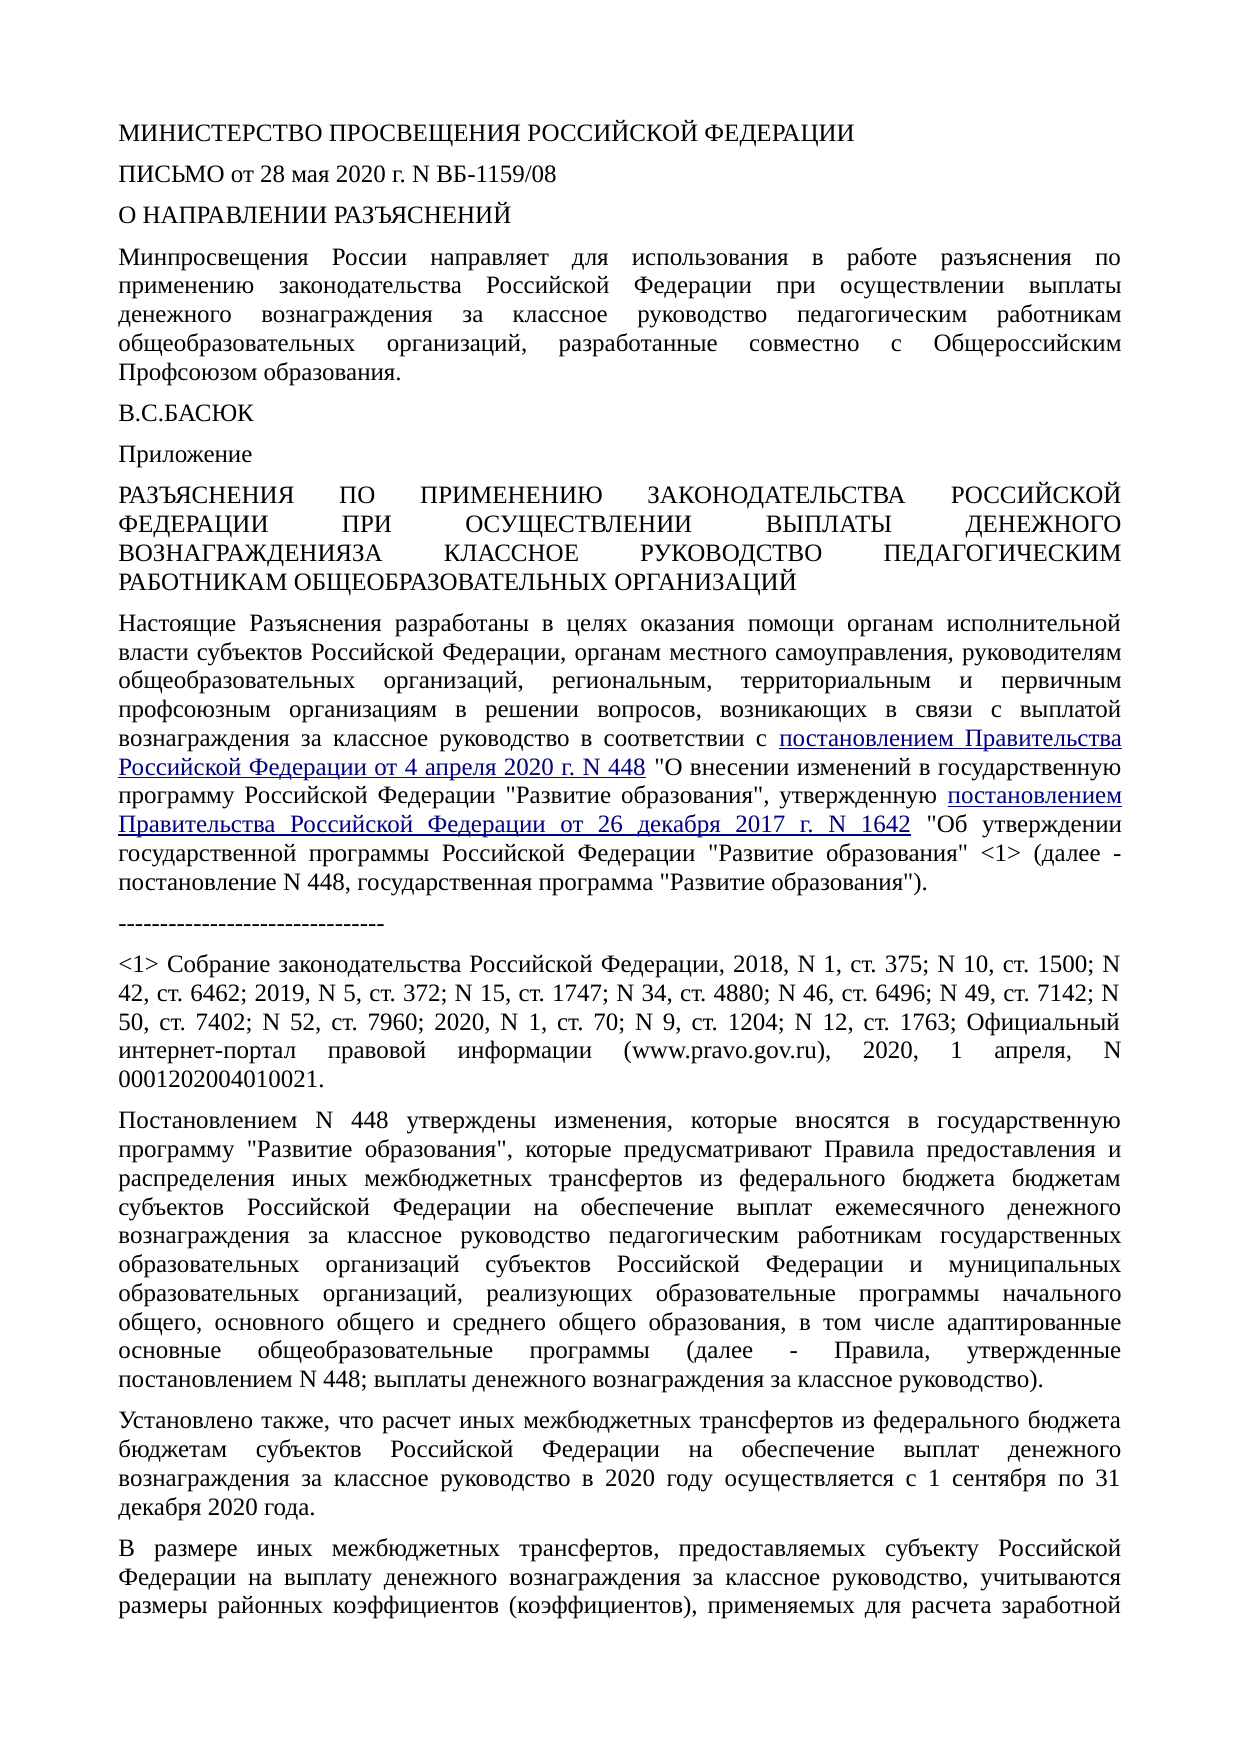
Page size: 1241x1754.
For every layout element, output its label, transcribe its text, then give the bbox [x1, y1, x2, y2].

text Приложение [118, 439, 1122, 468]
text О НАПРАВЛЕНИИ РАЗЪЯСНЕНИЙ [118, 201, 1122, 229]
text В.С.БАСЮК [118, 398, 1122, 427]
text В размере иных межбюджетных трансфертов, предоставляемых субъекту Российской Федерации на выплату денежного вознаграждения за классное руководство, учитываются размеры районных коэффициентов (коэффициентов), применяемых для расчета заработной [118, 1533, 1122, 1619]
text ПИСЬМО от 28 мая 2020 г. N ВБ-1159/08 [118, 159, 1122, 188]
text Постановлением N 448 утверждены изменения, которые вносятся в государственную программу "Развитие образования", которые предусматривают Правила предоставления и распределения иных межбюджетных трансфертов из федерального бюджета бюджетам субъектов Российской Федерации на обеспечение выплат ежемесячного денежного вознаграждения за классное руководство педагогическим работникам государственных образовательных организаций субъектов Российской Федерации и муниципальных образовательных организаций, реализующих образовательные программы начального общего, основного общего и среднего общего образования, в том числе адаптированные основные общеобразовательные программы (далее - Правила, утвержденные постановлением N 448; выплаты денежного вознаграждения за классное руководство). [118, 1106, 1122, 1393]
text РАЗЪЯСНЕНИЯ ПО ПРИМЕНЕНИЮ ЗАКОНОДАТЕЛЬСТВА РОССИЙСКОЙ ФЕДЕРАЦИИ ПРИ ОСУЩЕСТВЛЕНИИ ВЫПЛАТЫ ДЕНЕЖНОГО ВОЗНАГРАЖДЕНИЯЗА КЛАССНОЕ РУКОВОДСТВО ПЕДАГОГИЧЕСКИМ РАБОТНИКАМ ОБЩЕОБРАЗОВАТЕЛЬНЫХ ОРГАНИЗАЦИЙ [118, 481, 1122, 596]
text <1> Собрание законодательства Российской Федерации, 2018, N 1, ст. 375; N 10, ст. 1500; N 42, ст. 6462; 2019, N 5, ст. 372; N 15, ст. 1747; N 34, ст. 4880; N 46, ст. 6496; N 49, ст. 7142; N 50, ст. 7402; N 52, ст. 7960; 2020, N 1, ст. 70; N 9, ст. 1204; N 12, ст. 1763; Официальный интернет-портал правовой информации (www.pravo.gov.ru), 2020, 1 апреля, N 0001202004010021. [118, 949, 1122, 1093]
text Установлено также, что расчет иных межбюджетных трансфертов из федерального бюджета бюджетам субъектов Российской Федерации на обеспечение выплат денежного вознаграждения за классное руководство в 2020 году осуществляется с 1 сентября по 31 декабря 2020 года. [118, 1406, 1122, 1521]
text МИНИСТЕРСТВО ПРОСВЕЩЕНИЯ РОССИЙСКОЙ ФЕДЕРАЦИИ [118, 118, 1122, 147]
text Настоящие Разъяснения разработаны в целях оказания помощи органам исполнительной власти субъектов Российской Федерации, органам местного самоуправления, руководителям общеобразовательных организаций, региональным, территориальным и первичным профсоюзным организациям в решении вопросов, возникающих в связи с выплатой вознаграждения за классное руководство в соответствии с постановлением Правительства Российской Федерации от 4 апреля 2020 г. N 448 "О внесении изменений в государственную программу Российской Федерации "Развитие образования", утвержденную постановлением Правительства Российской Федерации от 26 декабря 2017 г. N 1642 "Об утверждении государственной программы Российской Федерации "Развитие образования" <1> (далее - постановление N 448, государственная программа "Развитие образования"). [118, 608, 1122, 896]
text -------------------------------- [118, 908, 1122, 937]
text Минпросвещения России направляет для использования в работе разъяснения по применению законодательства Российской Федерации при осуществлении выплаты денежного вознаграждения за классное руководство педагогическим работникам общеобразовательных организаций, разработанные совместно с Общероссийским Профсоюзом образования. [118, 242, 1122, 386]
